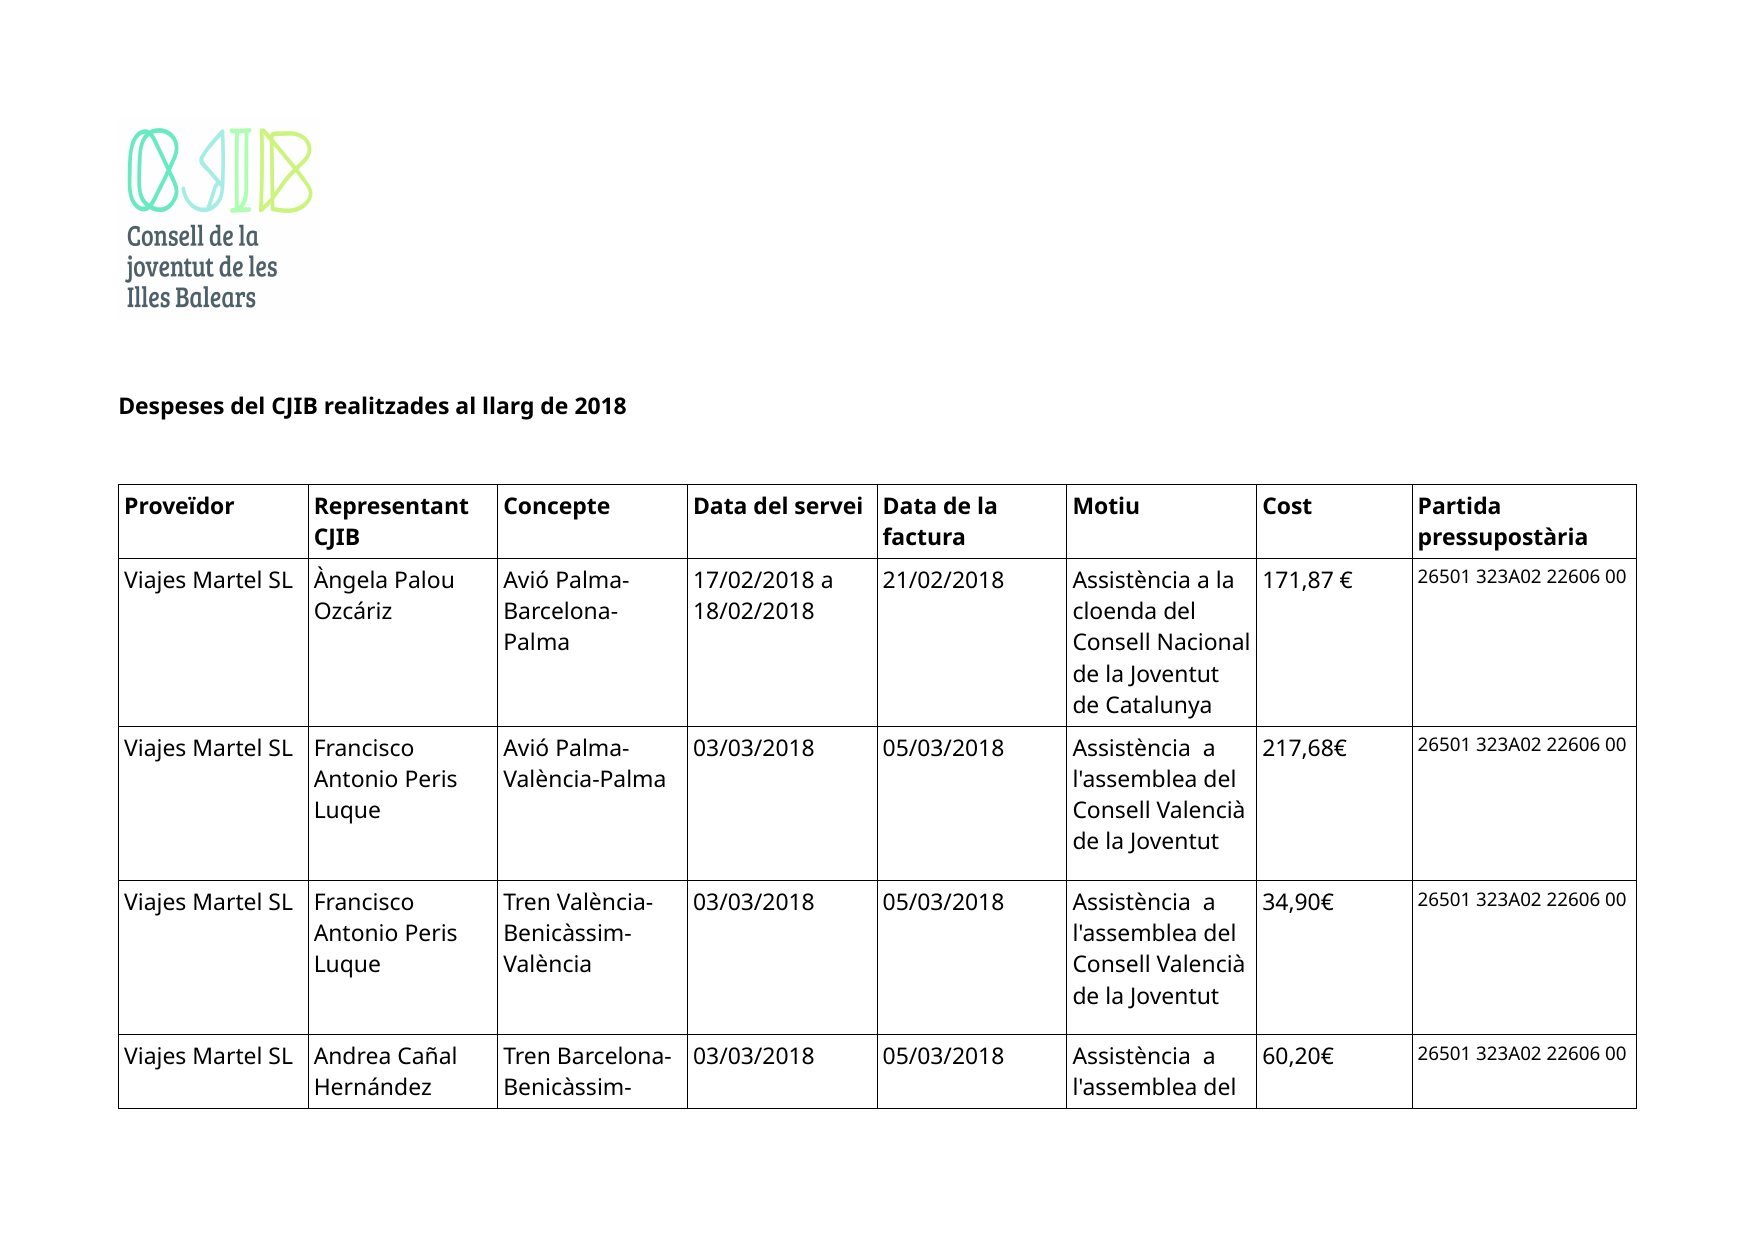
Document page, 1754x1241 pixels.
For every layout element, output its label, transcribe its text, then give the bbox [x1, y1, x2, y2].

table_cell 03/03/2018 [688, 727, 877, 880]
table_cell 03/03/2018 [688, 1035, 877, 1108]
table_cell 26501 323A02 22606 00 [1413, 881, 1636, 1034]
table_cell 05/03/2018 [878, 727, 1066, 880]
table_cell Assistència a l'assemblea del Consell Valencià de la Joventut [1067, 727, 1256, 880]
table_cell 217,68€ [1257, 727, 1412, 880]
table_header Data del servei [688, 485, 877, 558]
table_cell Assistència a la cloenda del Consell Nacional de la Joventut de Catalunya [1067, 559, 1256, 726]
table_cell 171,87 € [1257, 559, 1412, 726]
table_cell Andrea Cañal Hernández [309, 1035, 497, 1108]
table_header Concepte [498, 485, 687, 558]
table_cell 17/02/2018 a 18/02/2018 [688, 559, 877, 726]
table_cell Avió Palma-Barcelona-Palma [498, 559, 687, 726]
table_cell 34,90€ [1257, 881, 1412, 1034]
table_cell 21/02/2018 [878, 559, 1066, 726]
table_header Proveïdor [119, 485, 308, 558]
table_cell 26501 323A02 22606 00 [1413, 559, 1636, 726]
table_cell Assistència a l'assemblea del [1067, 1035, 1256, 1108]
table_cell Francisco Antonio Peris Luque [309, 881, 497, 1034]
table_cell Viajes Martel SL [119, 1035, 308, 1108]
table_cell 60,20€ [1257, 1035, 1412, 1108]
table_cell Viajes Martel SL [119, 727, 308, 880]
table_header Motiu [1067, 485, 1256, 558]
table_header Partida pressupostària [1413, 485, 1636, 558]
table_cell 26501 323A02 22606 00 [1413, 727, 1636, 880]
picture [118, 118, 319, 319]
table_cell Tren Barcelona- Benicàssim- [498, 1035, 687, 1108]
table_cell 03/03/2018 [688, 881, 877, 1034]
table_cell Viajes Martel SL [119, 881, 308, 1034]
table_cell Tren València- Benicàssim- València [498, 881, 687, 1034]
text Despeses del CJIB realitzades al llarg de 2018 [118, 390, 1636, 421]
table_cell Àngela Palou Ozcáriz [309, 559, 497, 726]
table_cell 05/03/2018 [878, 881, 1066, 1034]
table_cell 26501 323A02 22606 00 [1413, 1035, 1636, 1108]
table_cell Francisco Antonio Peris Luque [309, 727, 497, 880]
table_cell Viajes Martel SL [119, 559, 308, 726]
table_header Cost [1257, 485, 1412, 558]
table_cell Avió Palma-València-Palma [498, 727, 687, 880]
table_header Data de la factura [878, 485, 1066, 558]
table_cell 05/03/2018 [878, 1035, 1066, 1108]
table_header Representant CJIB [309, 485, 497, 558]
table_cell Assistència a l'assemblea del Consell Valencià de la Joventut [1067, 881, 1256, 1034]
